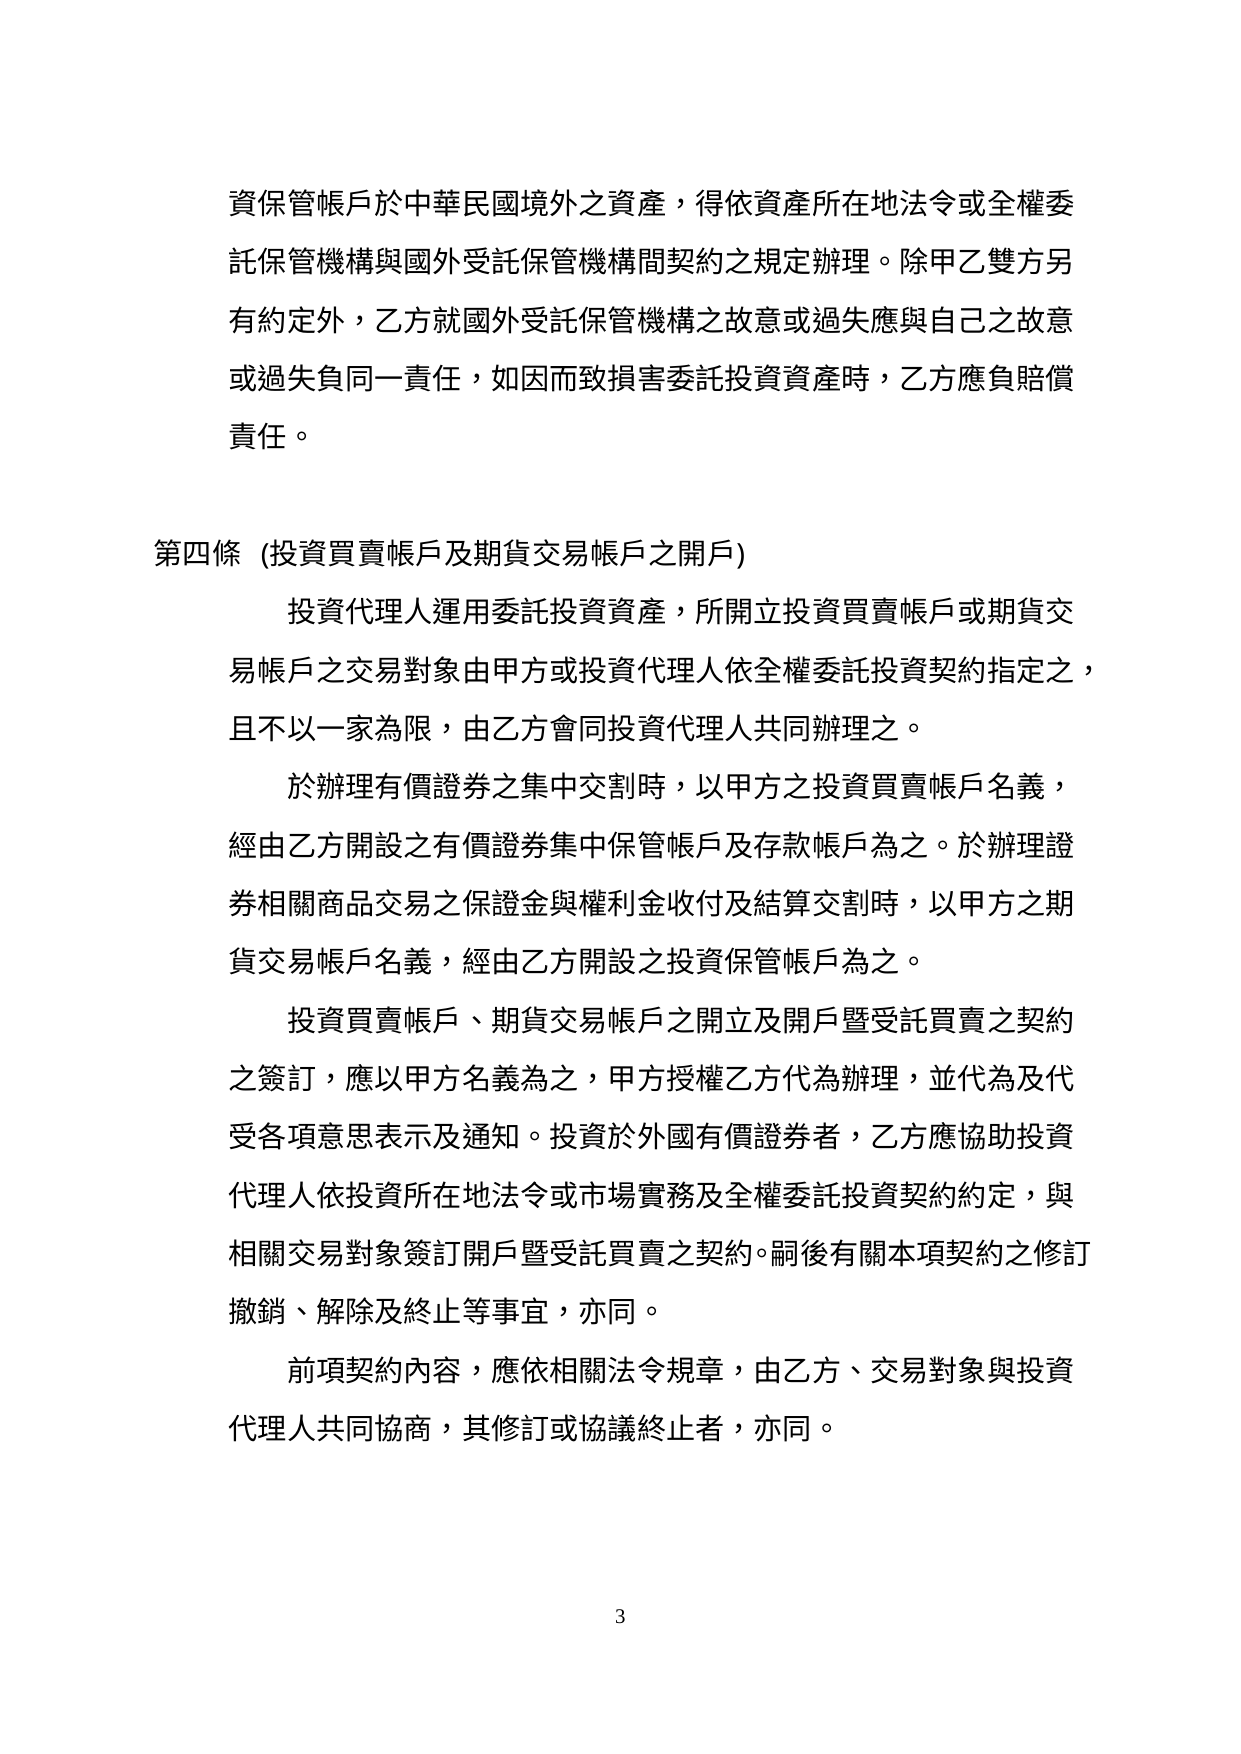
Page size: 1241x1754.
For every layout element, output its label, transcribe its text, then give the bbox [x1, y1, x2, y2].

text 第四條 (投資買賣帳戶及期貨交易帳戶之開戶) [153, 514, 1087, 573]
text 投資買賣帳戶、期貨交易帳戶之開立及開戶暨受託買賣之契約之簽訂，應以甲方名義為之，甲方授權乙方代為辦理，並代為及代受各項意思表示及通知。投資於外國有價證券者，乙方應協助投資代理人依投資所在地法令或市場實務及全權委託投資契約約定，與相關交易對象簽訂開戶暨受託買賣之契約。嗣後有關本項契約之修訂、撤銷、解除及終止等事宜，亦同。 [228, 981, 1087, 1331]
text 投資代理人運用委託投資資產，所開立投資買賣帳戶或期貨交易帳戶之交易對象由甲方或投資代理人依全權委託投資契約指定之，且不以一家為限，由乙方會同投資代理人共同辦理之。 [228, 573, 1087, 748]
text 前項契約內容，應依相關法令規章，由乙方、交易對象與投資代理人共同協商，其修訂或協議終止者，亦同。 [228, 1331, 1087, 1448]
text 於辦理有價證券之集中交割時，以甲方之投資買賣帳戶名義，經由乙方開設之有價證券集中保管帳戶及存款帳戶為之。於辦理證券相關商品交易之保證金與權利金收付及結算交割時，以甲方之期貨交易帳戶名義，經由乙方開設之投資保管帳戶為之。 [228, 748, 1087, 981]
text 資保管帳戶於中華民國境外之資產，得依資產所在地法令或全權委託保管機構與國外受託保管機構間契約之規定辦理。除甲乙雙方另有約定外，乙方就國外受託保管機構之故意或過失應與自己之故意或過失負同一責任，如因而致損害委託投資資產時，乙方應負賠償責任。 [228, 164, 1087, 456]
